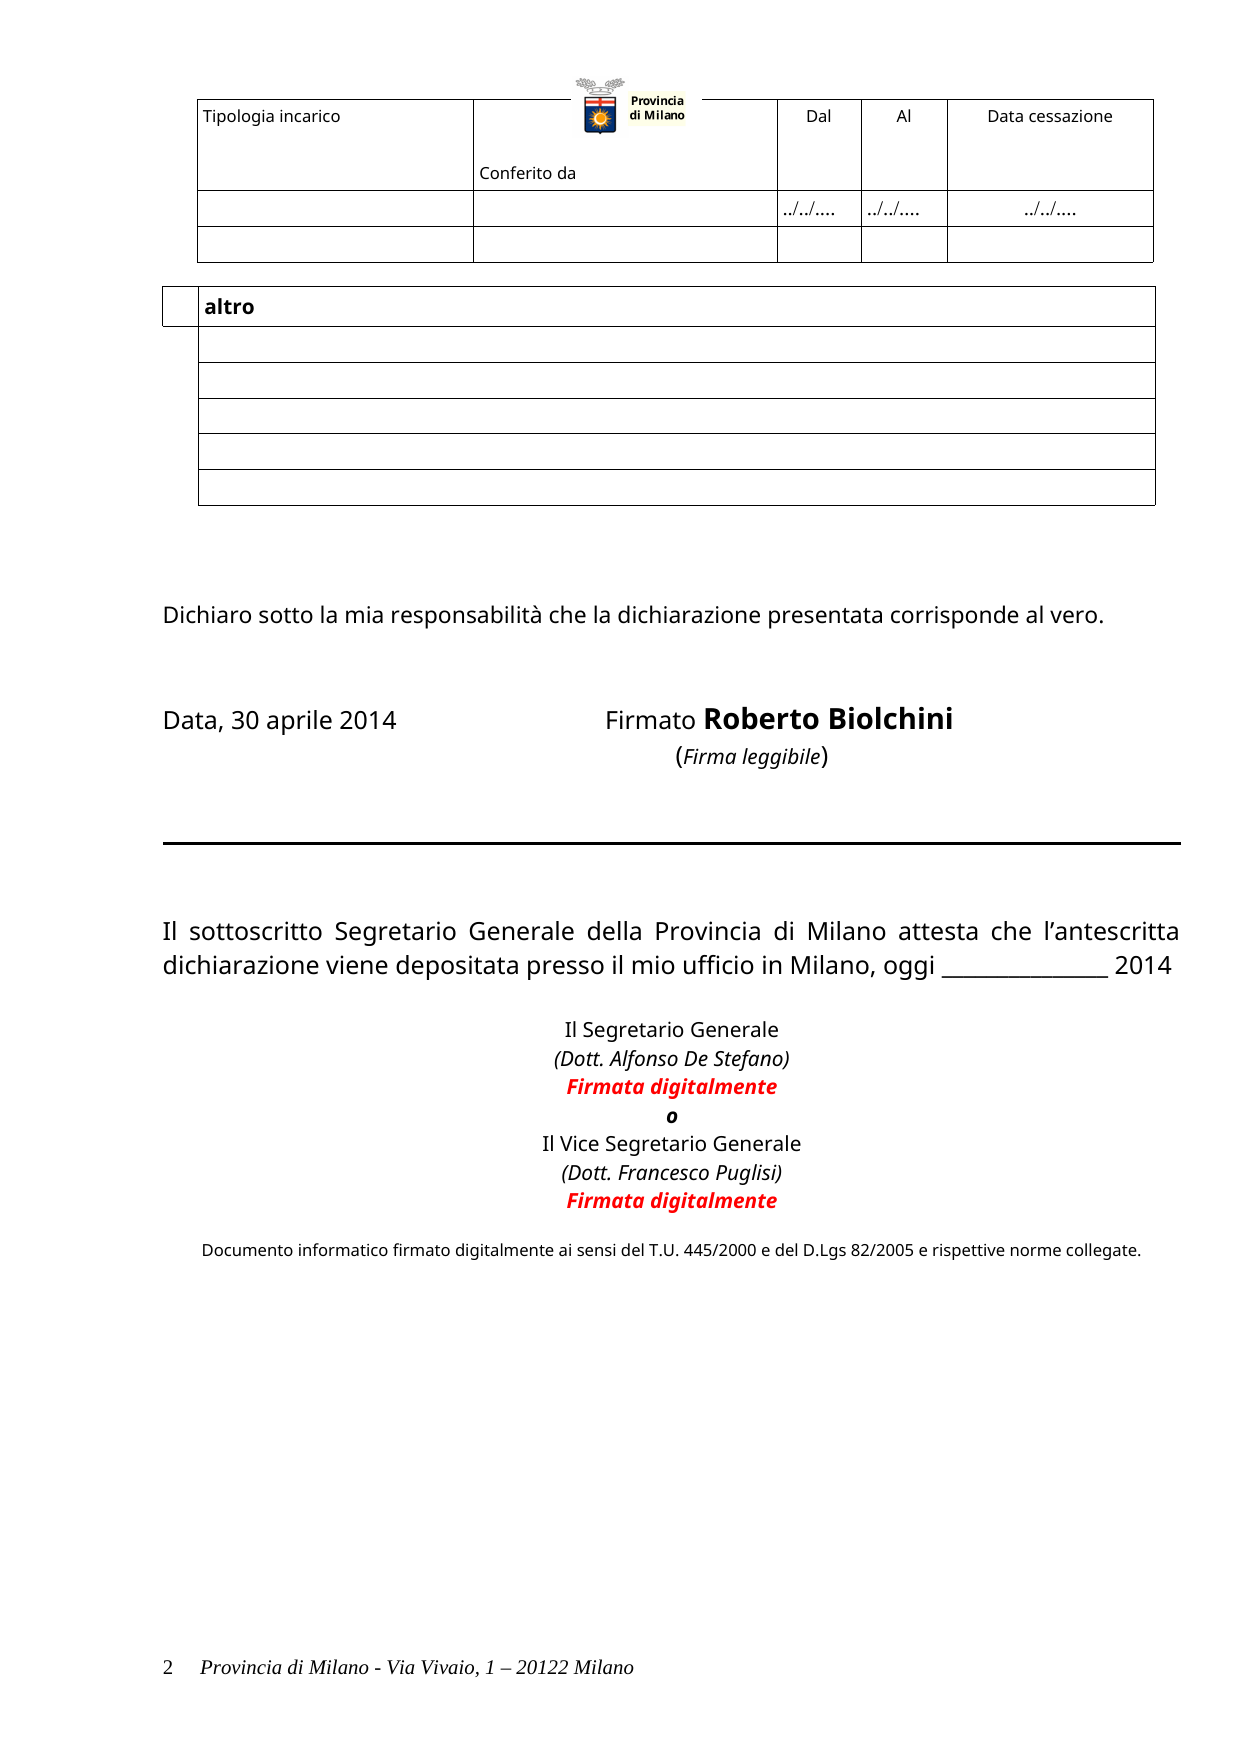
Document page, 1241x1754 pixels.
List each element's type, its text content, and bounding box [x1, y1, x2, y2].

text Data, 30 aprile 2014 Firmato Roberto Biolchini [162, 698, 1181, 738]
table_cell [474, 191, 777, 226]
table_header altro [199, 287, 1155, 326]
table_cell ../../.... [862, 191, 947, 226]
table_cell Data cessazione [948, 100, 1153, 190]
table_cell [199, 327, 1155, 362]
table_cell [948, 227, 1153, 262]
table_cell [163, 433, 198, 469]
table_cell Conferito da [474, 100, 777, 190]
text (Dott. Alfonso De Stefano) [162, 1044, 1181, 1072]
table_cell [198, 227, 473, 262]
table_cell Tipologia incarico [198, 100, 473, 190]
table_cell ../../.... [948, 191, 1153, 226]
table_cell [198, 191, 473, 226]
text o [162, 1101, 1181, 1129]
text (Dott. Francesco Puglisi) [162, 1158, 1181, 1186]
text Firmata digitalmente [162, 1072, 1181, 1101]
table_cell [163, 226, 197, 262]
table_cell [163, 190, 197, 226]
text Documento informatico firmato digitalmente ai sensi del T.U. 445/2000 e del D.Lgs 82/2005 e rispettive norme collegate. [162, 1238, 1181, 1261]
table_cell [862, 227, 947, 262]
text Il Vice Segretario Generale [162, 1129, 1181, 1158]
table_cell [163, 99, 197, 190]
table_header [163, 287, 198, 326]
text Dichiaro sotto la mia responsabilità che la dichiarazione presentata corrisponde al vero. [162, 599, 1181, 630]
table_cell [163, 469, 198, 505]
table_cell [199, 399, 1155, 433]
table_cell [199, 470, 1155, 505]
table_cell [474, 227, 777, 262]
table_cell [199, 363, 1155, 397]
table_cell [163, 362, 198, 397]
text Il sottoscritto Segretario Generale della Provincia di Milano attesta che l’antescritta dichiarazione viene depositata presso il mio ufficio in Milano, oggi _______________ 2014 [162, 913, 1181, 981]
text Firmata digitalmente [162, 1186, 1181, 1214]
text (Firma leggibile) [162, 738, 1181, 772]
table_cell [163, 327, 198, 362]
table_cell ../../.... [778, 191, 861, 226]
table_cell [199, 434, 1155, 469]
table_cell [778, 227, 861, 262]
text Il Segretario Generale [162, 1015, 1181, 1044]
table_cell Al [862, 100, 947, 190]
table_cell Dal [778, 100, 861, 190]
table_cell [163, 398, 198, 433]
